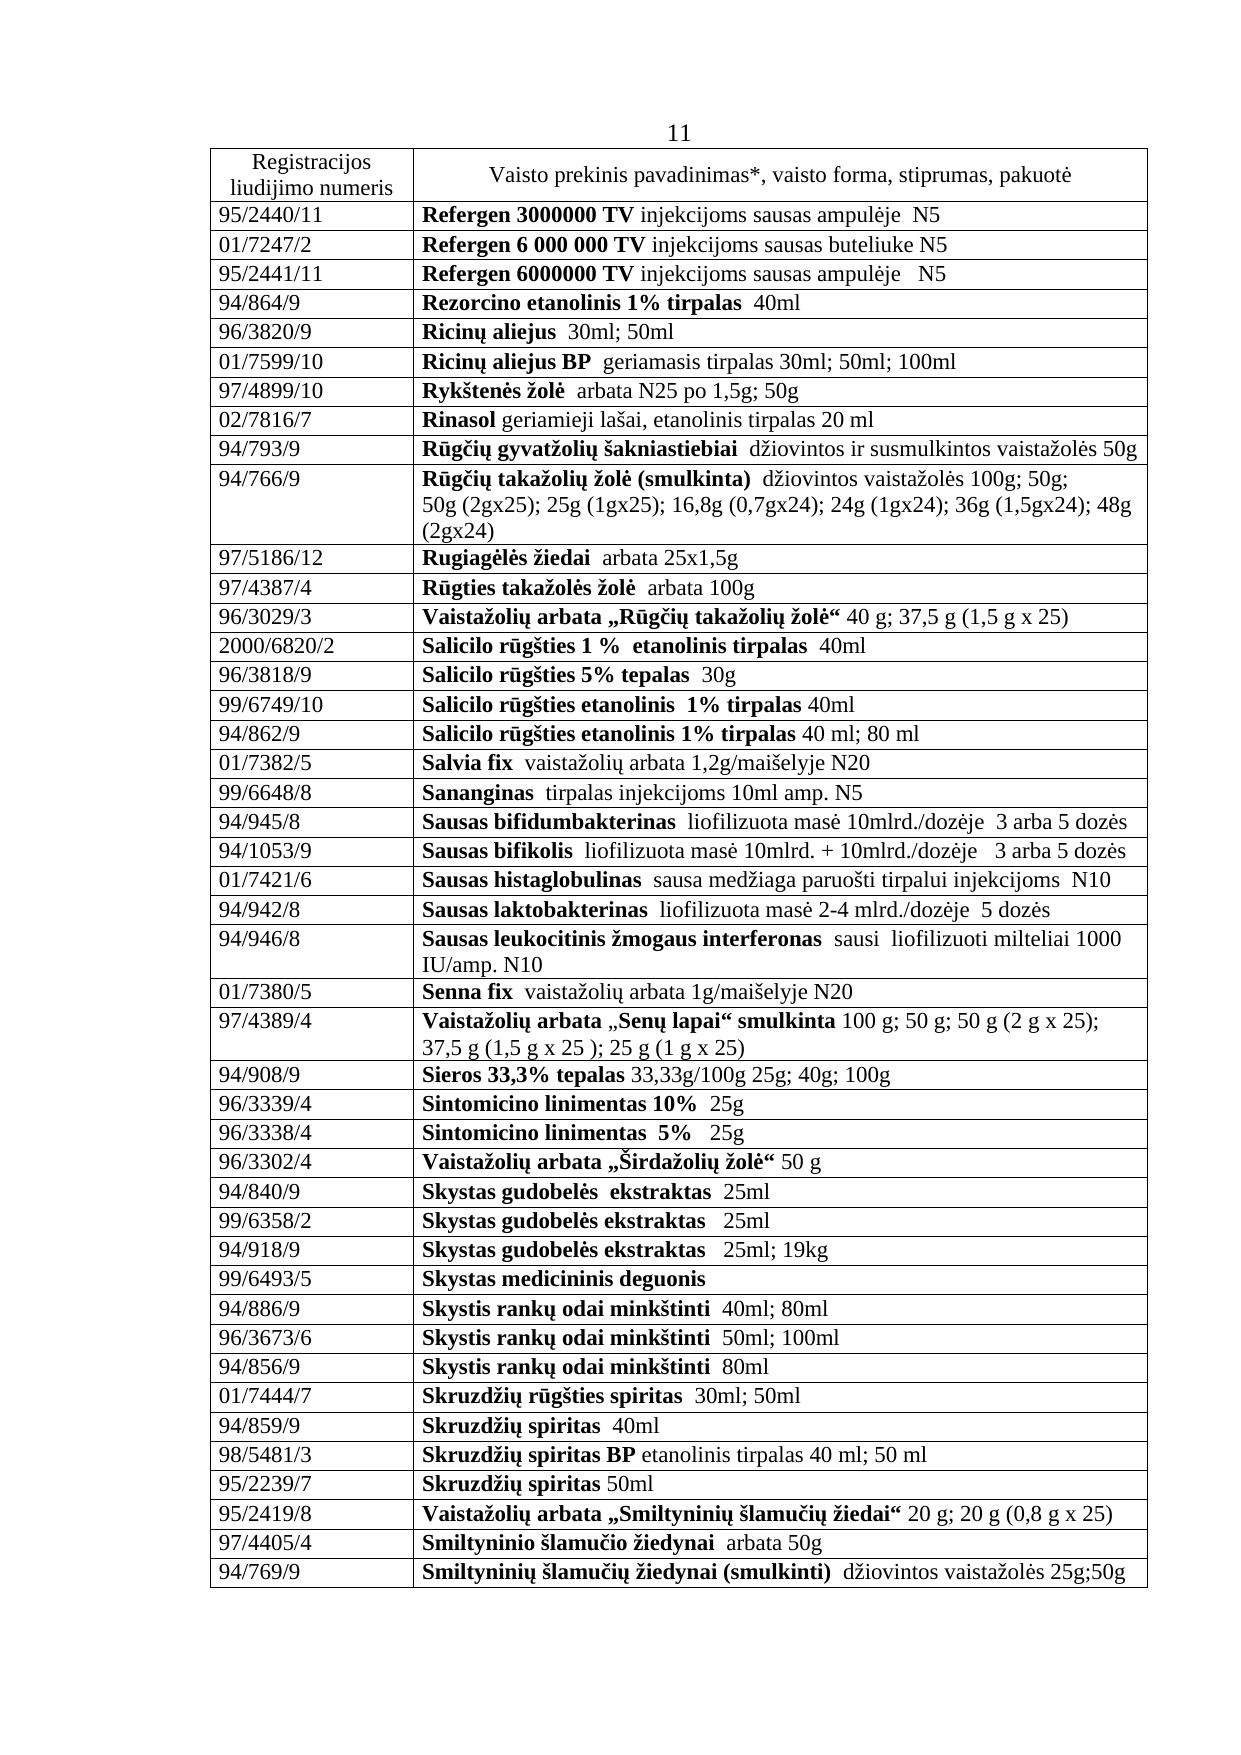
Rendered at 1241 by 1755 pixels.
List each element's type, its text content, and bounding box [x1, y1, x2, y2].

table_cell 96/3820/9 [211, 319, 413, 347]
table_cell Rūgčių takažolių žolė (smulkinta) džiovintos vaistažolės 100g; 50g; 50g (2gx25); 25g (1gx25); 16,8g (0,7gx24); 24g (1gx24); 36g (1,5gx24); 48g (2gx24) [414, 465, 1147, 544]
table_cell Skruzdžių rūgšties spiritas 30ml; 50ml [414, 1383, 1147, 1411]
table_cell Sausas leukocitinis žmogaus interferonas sausi liofilizuoti milteliai 1000 IU/amp. N10 [414, 925, 1147, 978]
table_cell 01/7444/7 [211, 1383, 413, 1411]
table_cell 95/2441/11 [211, 260, 413, 289]
table_cell Sintomicino linimentas 10% 25g [414, 1090, 1147, 1119]
table_cell 97/4387/4 [211, 574, 413, 602]
table_cell Rezorcino etanolinis 1% tirpalas 40ml [414, 290, 1147, 318]
table_cell Skystas gudobelės ekstraktas 25ml [414, 1178, 1147, 1206]
table_header Registracijos liudijimo numeris [211, 149, 413, 201]
table_cell Sintomicino linimentas 5% 25g [414, 1120, 1147, 1148]
table_cell 96/3818/9 [211, 662, 413, 690]
table_cell 94/859/9 [211, 1413, 413, 1441]
table_cell 94/793/9 [211, 436, 413, 464]
table_cell Skruzdžių spiritas 40ml [414, 1413, 1147, 1441]
table_cell Sananginas tirpalas injekcijoms 10ml amp. N5 [414, 779, 1147, 807]
table_cell 96/3673/6 [211, 1325, 413, 1353]
table_cell Rugiagėlės žiedai arbata 25x1,5g [414, 545, 1147, 573]
table_cell Rūgties takažolės žolė arbata 100g [414, 574, 1147, 602]
table_cell 94/918/9 [211, 1237, 413, 1265]
table_cell 95/2440/11 [211, 202, 413, 230]
table_cell 99/6648/8 [211, 779, 413, 807]
table_cell 94/946/8 [211, 925, 413, 978]
table_cell Smiltyninių šlamučių žiedynai (smulkinti) džiovintos vaistažolės 25g;50g [414, 1559, 1147, 1587]
table_cell Sausas bifidumbakterinas liofilizuota masė 10mlrd./dozėje 3 arba 5 dozės [414, 808, 1147, 837]
table_header Vaisto prekinis pavadinimas*, vaisto forma, stiprumas, pakuotė [414, 149, 1147, 201]
table_cell 94/945/8 [211, 808, 413, 837]
table_cell Ricinų aliejus BP geriamasis tirpalas 30ml; 50ml; 100ml [414, 348, 1147, 376]
table_cell 94/856/9 [211, 1354, 413, 1382]
table_cell 94/942/8 [211, 896, 413, 924]
table_cell 94/766/9 [211, 465, 413, 544]
table_cell Skystis rankų odai minkštinti 40ml; 80ml [414, 1295, 1147, 1323]
table_cell 99/6493/5 [211, 1266, 413, 1294]
table_cell Skruzdžių spiritas BP etanolinis tirpalas 40 ml; 50 ml [414, 1442, 1147, 1470]
table_cell 94/1053/9 [211, 838, 413, 866]
table_cell 97/4899/10 [211, 378, 413, 406]
table_cell Refergen 6 000 000 TV injekcijoms sausas buteliuke N5 [414, 231, 1147, 259]
table_cell 98/5481/3 [211, 1442, 413, 1470]
table_cell 2000/6820/2 [211, 633, 413, 661]
table_cell 02/7816/7 [211, 407, 413, 435]
table_cell Smiltyninio šlamučio žiedynai arbata 50g [414, 1530, 1147, 1558]
table_cell 01/7421/6 [211, 867, 413, 895]
table_cell 96/3339/4 [211, 1090, 413, 1119]
table_cell Salicilo rūgšties etanolinis 1% tirpalas 40 ml; 80 ml [414, 721, 1147, 749]
table_cell Refergen 6000000 TV injekcijoms sausas ampulėje N5 [414, 260, 1147, 289]
table_cell Salicilo rūgšties 5% tepalas 30g [414, 662, 1147, 690]
table_cell Ricinų aliejus 30ml; 50ml [414, 319, 1147, 347]
table_cell 97/4389/4 [211, 1008, 413, 1060]
table_cell Skystas gudobelės ekstraktas 25ml [414, 1208, 1147, 1236]
table_cell Rūgčių gyvatžolių šakniastiebiai džiovintos ir susmulkintos vaistažolės 50g [414, 436, 1147, 464]
table_cell Skruzdžių spiritas 50ml [414, 1471, 1147, 1499]
table_cell Vaistažolių arbata „Smiltyninių šlamučių žiedai“ 20 g; 20 g (0,8 g x 25) [414, 1500, 1147, 1528]
table_cell Salicilo rūgšties etanolinis 1% tirpalas 40ml [414, 691, 1147, 719]
table_cell Sausas histaglobulinas sausa medžiaga paruošti tirpalui injekcijoms N10 [414, 867, 1147, 895]
table_cell 99/6358/2 [211, 1208, 413, 1236]
table_cell 96/3302/4 [211, 1149, 413, 1177]
table_cell 95/2419/8 [211, 1500, 413, 1528]
table_cell 94/769/9 [211, 1559, 413, 1587]
table_cell 94/864/9 [211, 290, 413, 318]
table_cell Refergen 3000000 TV injekcijoms sausas ampulėje N5 [414, 202, 1147, 230]
table_cell 01/7380/5 [211, 979, 413, 1007]
table_cell 99/6749/10 [211, 691, 413, 719]
table_cell Salvia fix vaistažolių arbata 1,2g/maišelyje N20 [414, 750, 1147, 778]
table_cell Salicilo rūgšties 1 % etanolinis tirpalas 40ml [414, 633, 1147, 661]
table_cell 01/7247/2 [211, 231, 413, 259]
table_cell Vaistažolių arbata „Širdažolių žolė“ 50 g [414, 1149, 1147, 1177]
table_cell Skystas gudobelės ekstraktas 25ml; 19kg [414, 1237, 1147, 1265]
table_cell Rykštenės žolė arbata N25 po 1,5g; 50g [414, 378, 1147, 406]
table_cell Vaistažolių arbata „Rūgčių takažolių žolė“ 40 g; 37,5 g (1,5 g x 25) [414, 604, 1147, 632]
table_cell 01/7382/5 [211, 750, 413, 778]
table_cell 94/840/9 [211, 1178, 413, 1206]
table_cell 96/3029/3 [211, 604, 413, 632]
table_cell 95/2239/7 [211, 1471, 413, 1499]
table_cell Vaistažolių arbata „Senų lapai“ smulkinta 100 g; 50 g; 50 g (2 g x 25); 37,5 g (1,5 g x 25 ); 25 g (1 g x 25) [414, 1008, 1147, 1060]
table_cell Skystis rankų odai minkštinti 50ml; 100ml [414, 1325, 1147, 1353]
table_cell Skystas medicininis deguonis [414, 1266, 1147, 1294]
table_cell 96/3338/4 [211, 1120, 413, 1148]
table_cell Sieros 33,3% tepalas 33,33g/100g 25g; 40g; 100g [414, 1061, 1147, 1089]
table_cell 94/862/9 [211, 721, 413, 749]
table_cell 94/886/9 [211, 1295, 413, 1323]
table_cell 94/908/9 [211, 1061, 413, 1089]
table_cell 01/7599/10 [211, 348, 413, 376]
table_cell Sausas laktobakterinas liofilizuota masė 2-4 mlrd./dozėje 5 dozės [414, 896, 1147, 924]
table_cell Skystis rankų odai minkštinti 80ml [414, 1354, 1147, 1382]
table_cell Sausas bifikolis liofilizuota masė 10mlrd. + 10mlrd./dozėje 3 arba 5 dozės [414, 838, 1147, 866]
table_cell Senna fix vaistažolių arbata 1g/maišelyje N20 [414, 979, 1147, 1007]
table_cell 97/5186/12 [211, 545, 413, 573]
table_cell Rinasol geriamieji lašai, etanolinis tirpalas 20 ml [414, 407, 1147, 435]
table_cell 97/4405/4 [211, 1530, 413, 1558]
